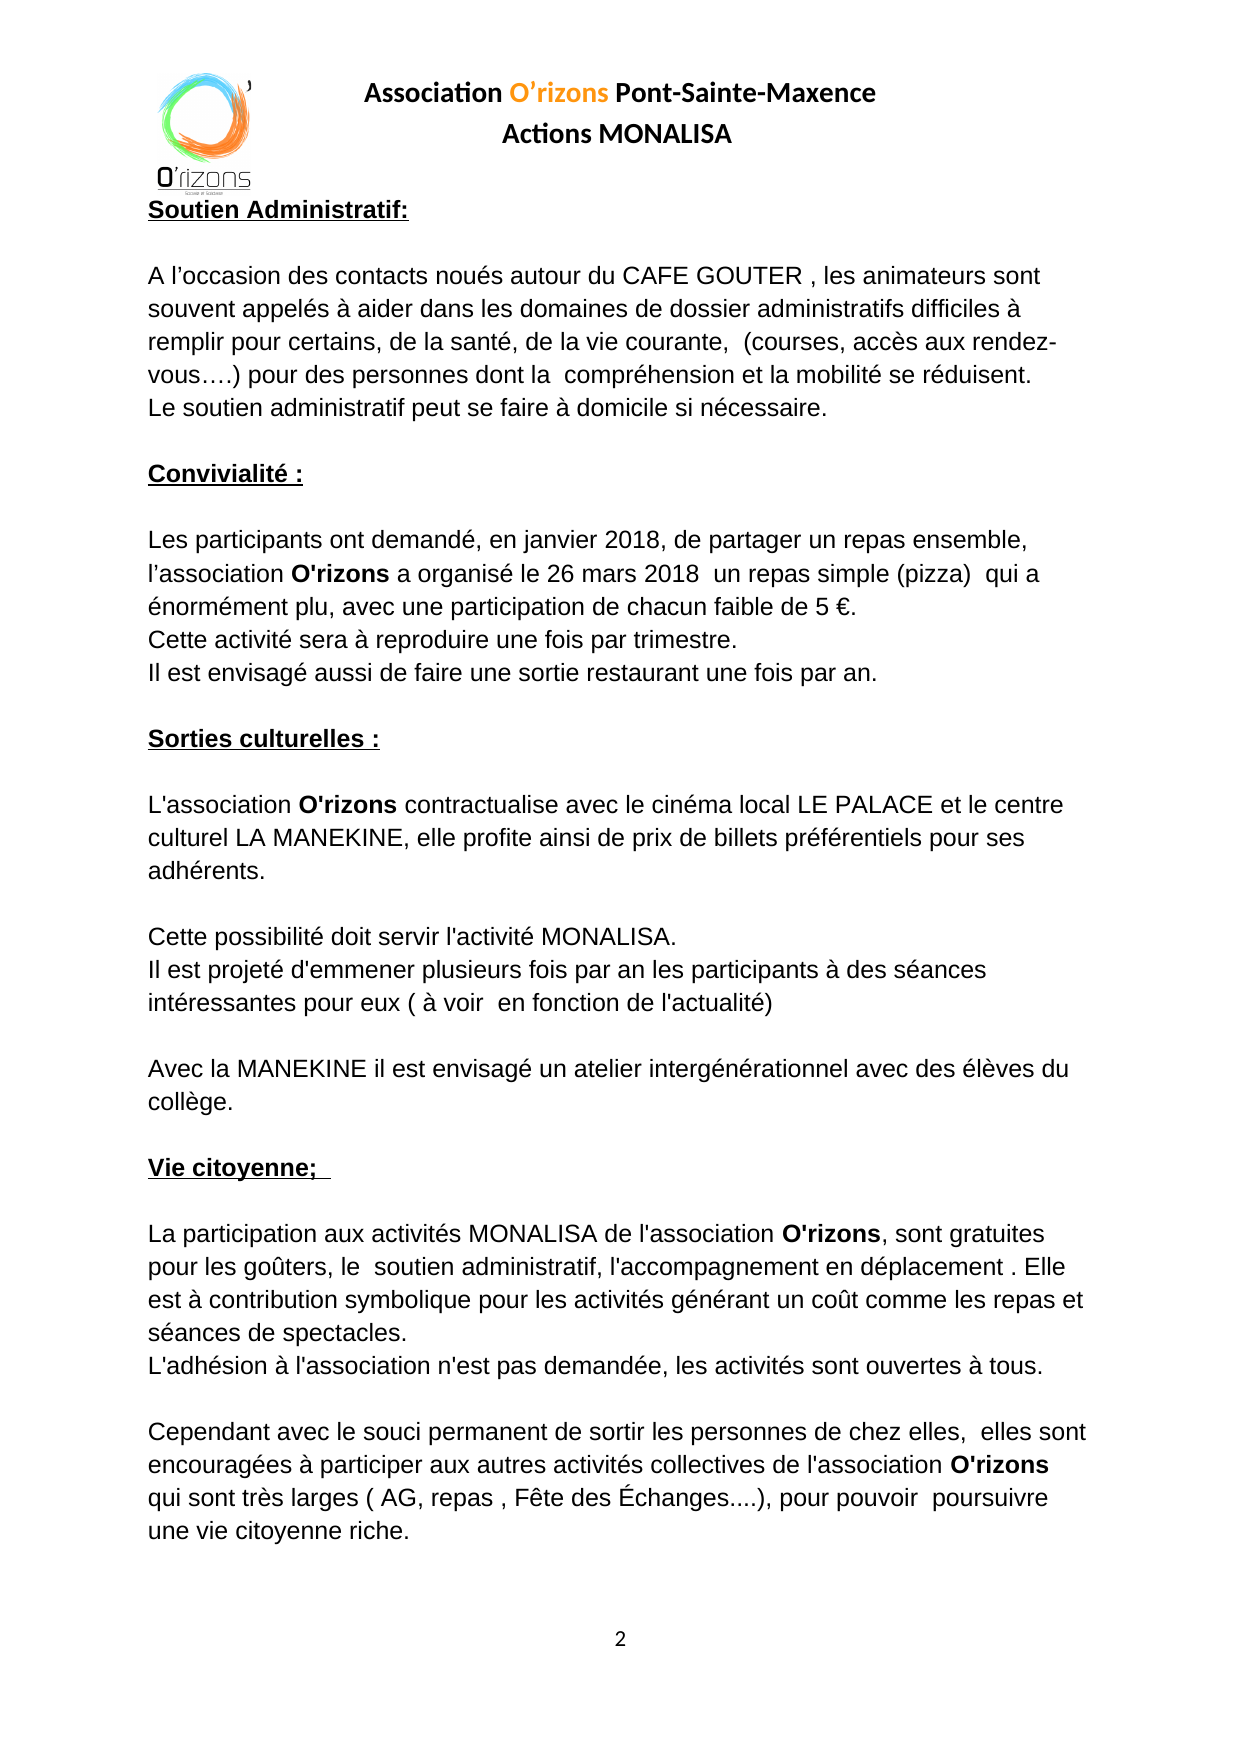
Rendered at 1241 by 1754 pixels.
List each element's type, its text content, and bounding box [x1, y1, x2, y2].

text L'association O'rizons contractualise avec le cinéma local LE PALACE et le centre culturel LA MANEKINE, elle profite ainsi de prix de billets préférentiels pour ses adhérents. [148, 790, 1093, 884]
text Le soutien administratif peut se faire à domicile si nécessaire. [148, 393, 1093, 422]
text Soutien Administratif: [148, 195, 1093, 224]
text Cette possibilité doit servir l'activité MONALISA. [148, 922, 1093, 951]
text Convivialité : [148, 459, 1093, 488]
text Il est envisagé aussi de faire une sortie restaurant une fois par an. [148, 658, 1093, 686]
text Cependant avec le souci permanent de sortir les personnes de chez elles, elles sont encouragées à participer aux autres activités collectives de l'association O'rizons qui sont très larges ( AG, repas , Fête des Échanges....), pour pouvoir poursuivre une vie citoyenne riche. [148, 1417, 1093, 1545]
text La participation aux activités MONALISA de l'association O'rizons, sont gratuites pour les goûters, le soutien administratif, l'accompagnement en déplacement . Elle est à contribution symbolique pour les activités générant un coût comme les repas et séances de spectacles. [148, 1219, 1093, 1347]
text Il est projeté d'emmener plusieurs fois par an les participants à des séances intéressantes pour eux ( à voir en fonction de l'actualité) [148, 955, 1093, 1017]
text L'adhésion à l'association n'est pas demandée, les activités sont ouvertes à tous. [148, 1351, 1093, 1380]
text Sorties culturelles : [148, 724, 1093, 752]
text Avec la MANEKINE il est envisagé un atelier intergénérationnel avec des élèves du collège. [148, 1054, 1093, 1116]
text A l’occasion des contacts noués autour du CAFE GOUTER , les animateurs sont souvent appelés à aider dans les domaines de dossier administratifs difficiles à remplir pour certains, de la santé, de la vie courante, (courses, accès aux rendez-vous….) pour des personnes dont la compréhension et la mobilité se réduisent. [148, 261, 1093, 389]
text Cette activité sera à reproduire une fois par trimestre. [148, 624, 1093, 653]
picture [156, 73, 252, 196]
text Les participants ont demandé, en janvier 2018, de partager un repas ensemble, l’association O'rizons a organisé le 26 mars 2018 un repas simple (pizza) qui a énormément plu, avec une participation de chacun faible de 5 €. [148, 526, 1093, 620]
text Vie citoyenne; [148, 1153, 1093, 1182]
